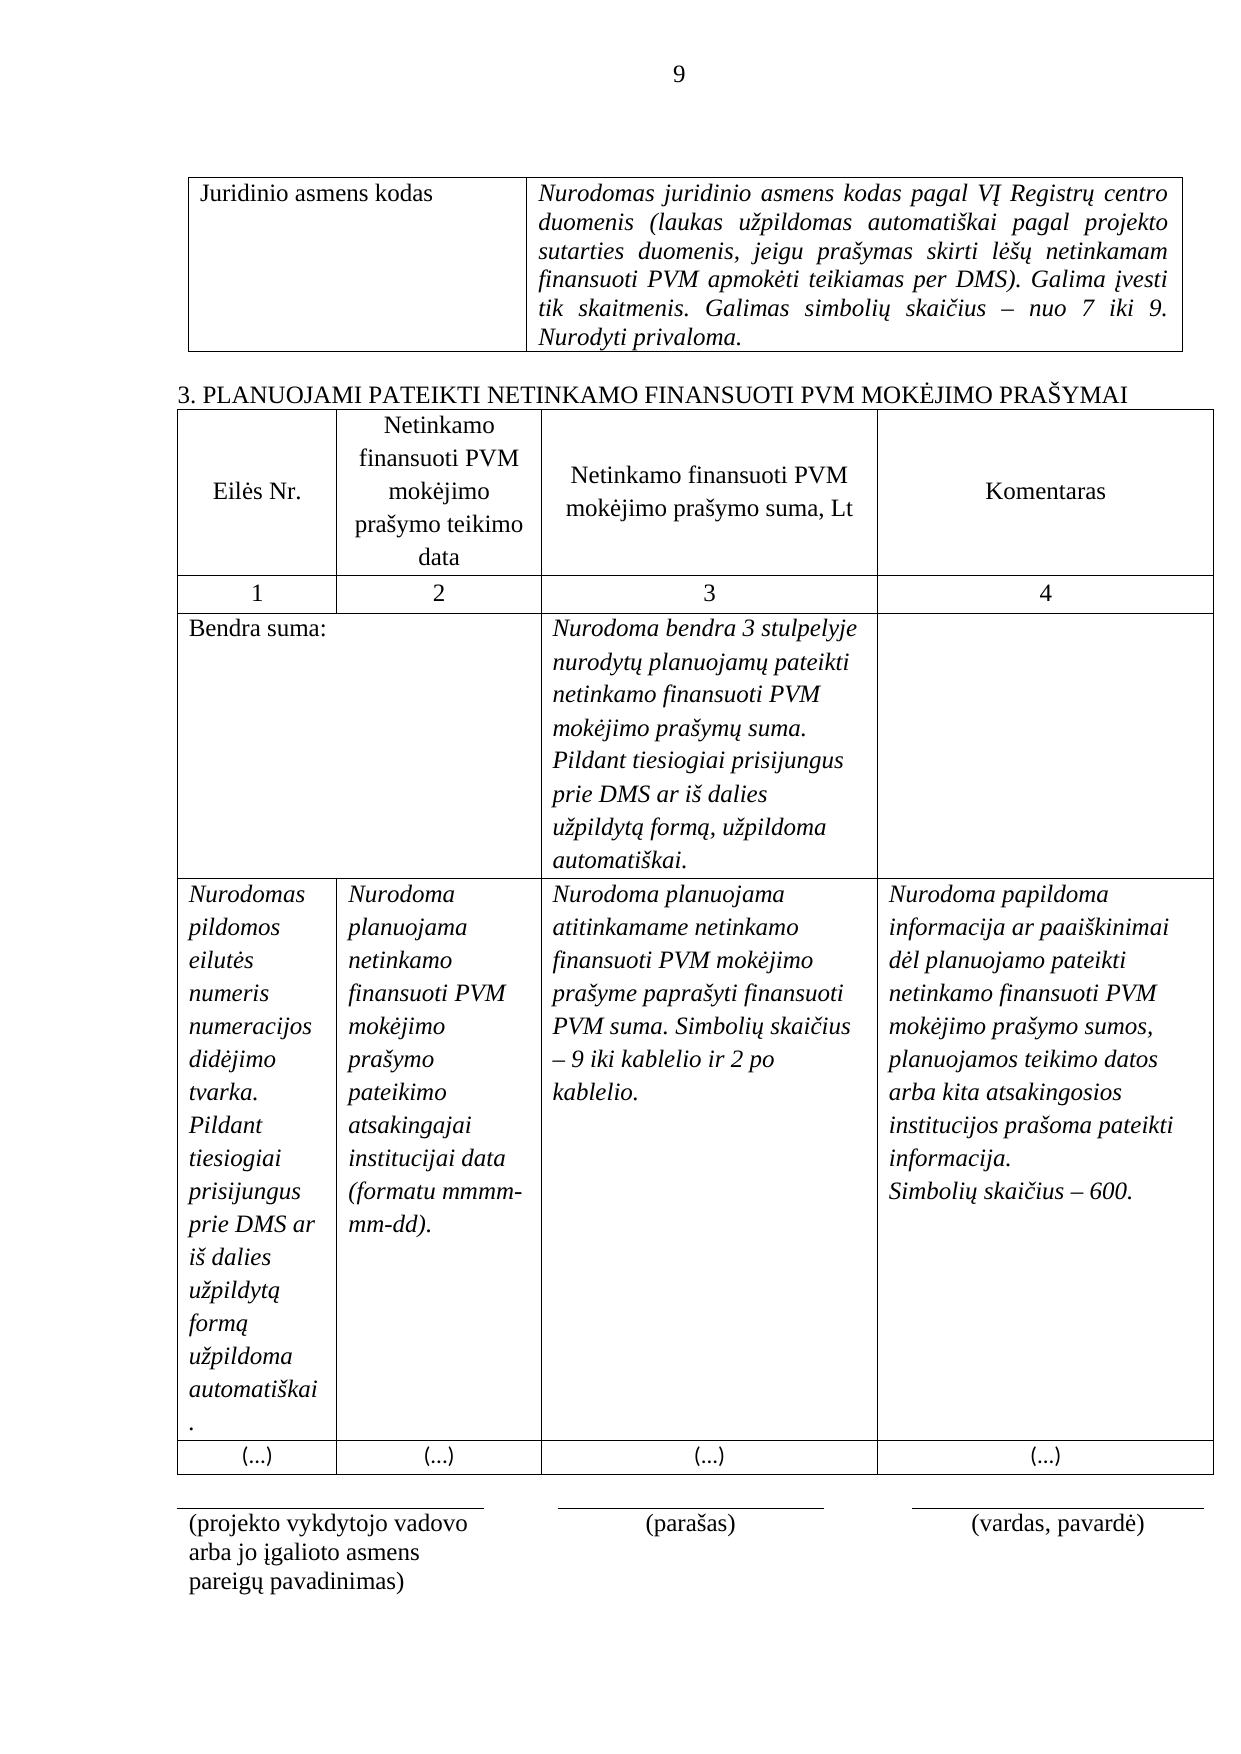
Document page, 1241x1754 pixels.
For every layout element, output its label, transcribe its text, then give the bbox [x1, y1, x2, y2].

table_cell Bendra suma: [178, 614, 541, 878]
table_cell (vardas, pavardė) [912, 1509, 1204, 1595]
table_header Komentaras [878, 410, 1213, 575]
table_cell Nurodoma bendra 3 stulpelyje nurodytų planuojamų pateikti netinkamo finansuoti PVM mokėjimo prašymų suma. Pildant tiesiogiai prisijungus prie DMS ar iš dalies užpildytą formą, užpildoma automatiškai. [542, 614, 877, 878]
table_cell 2 [337, 576, 541, 612]
table_cell 3 [542, 576, 877, 612]
table_cell 1 [178, 576, 336, 612]
table_cell Nurodoma planuojama atitinkamame netinkamo finansuoti PVM mokėjimo prašyme paprašyti finansuoti PVM suma. Simbolių skaičius – 9 iki kablelio ir 2 po kablelio. [542, 879, 877, 1440]
table_header [177, 1475, 484, 1507]
table_cell Juridinio asmens kodas [189, 178, 526, 351]
table_header [912, 1475, 1204, 1507]
table_cell [878, 614, 1213, 878]
table_header Eilės Nr. [178, 410, 336, 575]
text 3. PLANUOJAMI PATEIKTI NETINKAMO FINANSUOTI PVM MOKĖJIMO PRAŠYMAI [162, 381, 1181, 409]
table_cell (...) [178, 1441, 336, 1473]
table_cell [484, 1508, 558, 1595]
table_cell (...) [337, 1441, 541, 1473]
table_header Netinkamo finansuoti PVM mokėjimo prašymo suma, Lt [542, 410, 877, 575]
table_cell Nurodomas pildomos eilutės numeris numeracijos didėjimo tvarka. Pildant tiesiogiai prisijungus prie DMS ar iš dalies užpildytą formą užpildoma automatiškai. [178, 879, 336, 1440]
table_cell Nurodoma papildoma informacija ar paaiškinimai dėl planuojamo pateikti netinkamo finansuoti PVM mokėjimo prašymo sumos, planuojamos teikimo datos arba kita atsakingosios institucijos prašoma pateikti informacija. Simbolių skaičius – 600. [878, 879, 1213, 1440]
table_header Netinkamo finansuoti PVM mokėjimo prašymo teikimo data [337, 410, 541, 575]
table_header [824, 1475, 912, 1507]
table_cell (...) [878, 1441, 1213, 1473]
table_cell [824, 1508, 912, 1595]
table_cell (parašas) [558, 1509, 823, 1595]
table_cell (...) [542, 1441, 877, 1473]
table_cell Nurodoma planuojama netinkamo finansuoti PVM mokėjimo prašymo pateikimo atsakingajai institucijai data (formatu mmmm-mm-dd). [337, 879, 541, 1440]
table_header [558, 1475, 823, 1507]
table_cell 4 [878, 576, 1213, 612]
table_header [484, 1475, 558, 1507]
table_cell Nurodomas juridinio asmens kodas pagal VĮ Registrų centro duomenis (laukas užpildomas automatiškai pagal projekto sutarties duomenis, jeigu prašymas skirti lėšų netinkamam finansuoti PVM apmokėti teikiamas per DMS). Galima įvesti tik skaitmenis. Galimas simbolių skaičius – nuo 7 iki 9. Nurodyti privaloma. [527, 178, 1182, 351]
table_cell (projekto vykdytojo vadovo arba jo įgalioto asmens pareigų pavadinimas) [177, 1509, 484, 1595]
